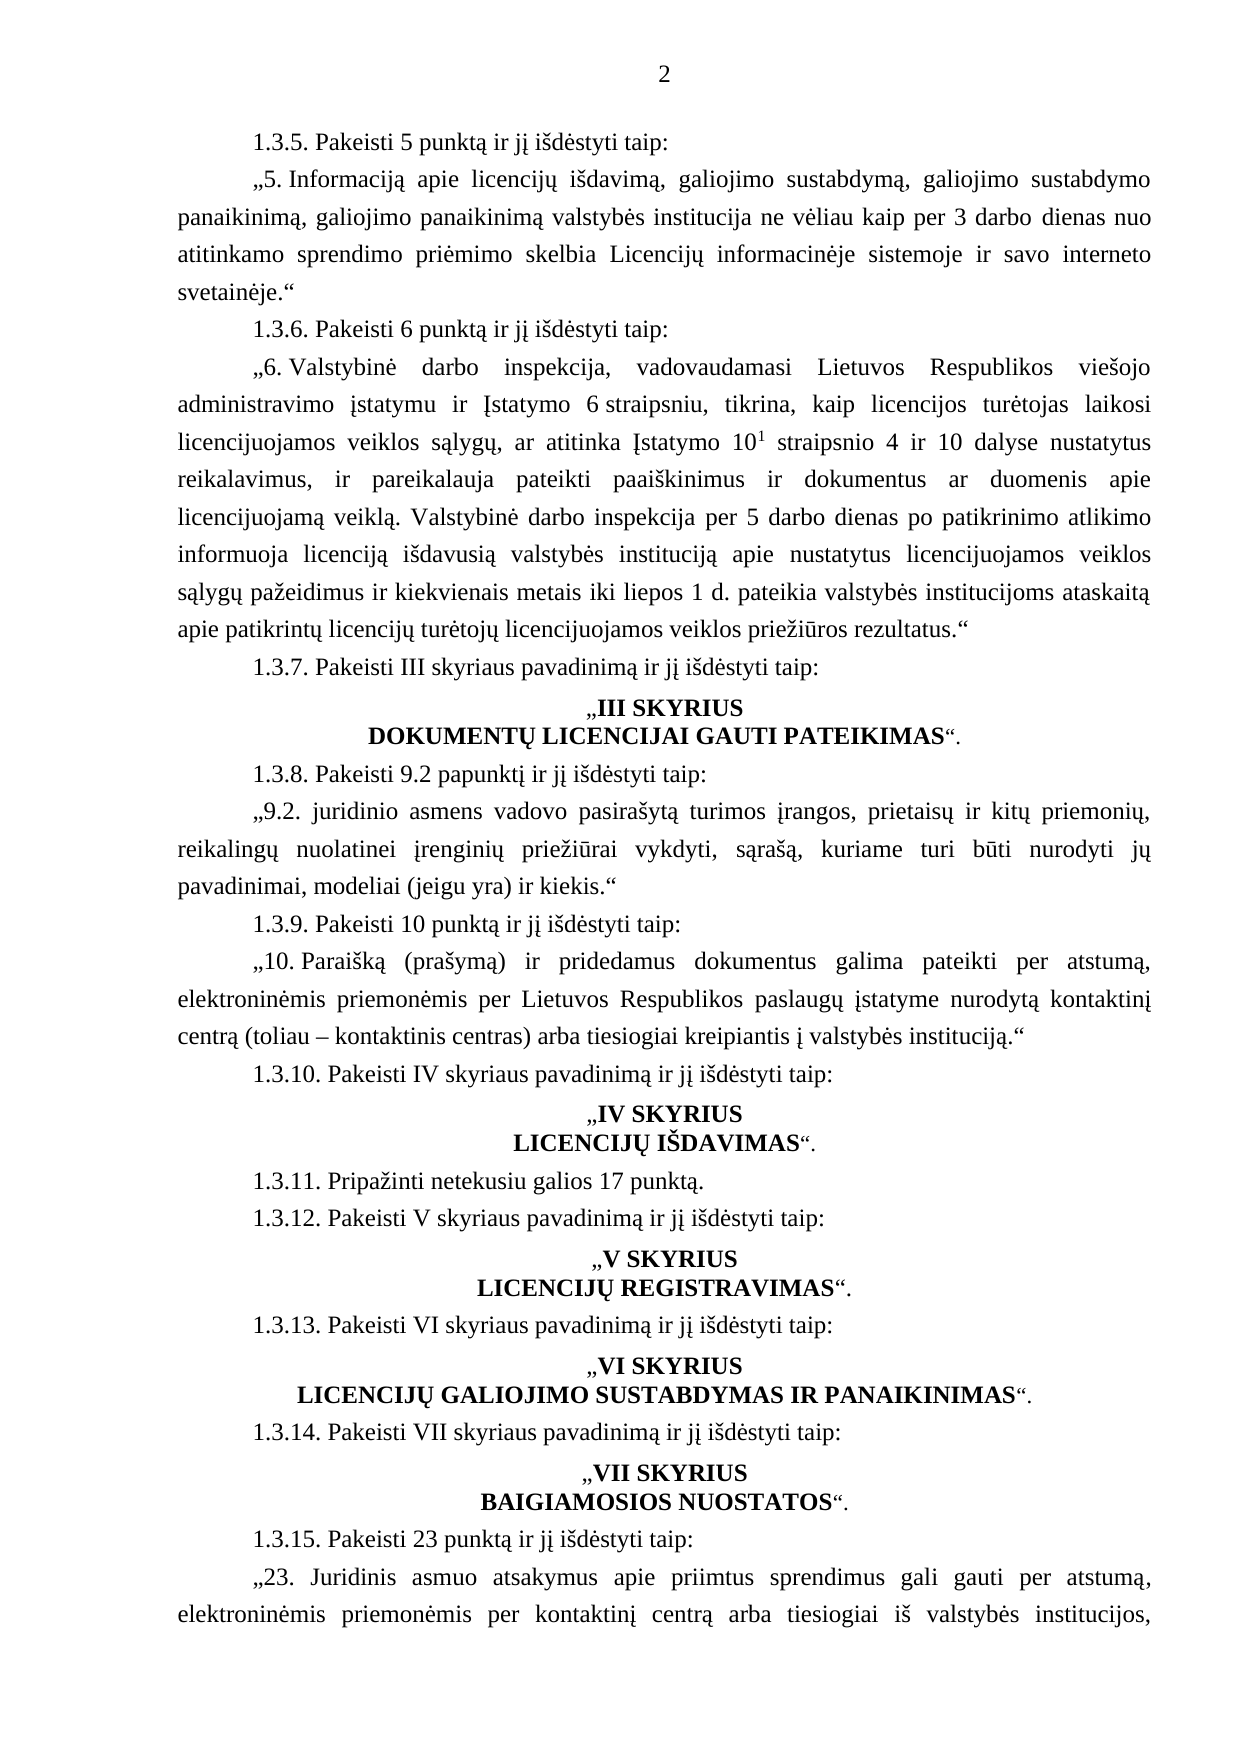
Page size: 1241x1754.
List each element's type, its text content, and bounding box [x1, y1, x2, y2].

text 1.3.10. Pakeisti IV skyriaus pavadinimą ir jį išdėstyti taip: [177, 1050, 1152, 1088]
text „V SKYRIUS [177, 1244, 1152, 1273]
text 1.3.13. Pakeisti VI skyriaus pavadinimą ir jį išdėstyti taip: [177, 1302, 1152, 1339]
text LICENCIJŲ GALIOJIMO SUSTABDYMAS IR PANAIKINIMAS“. [177, 1380, 1152, 1408]
text 1.3.6. Pakeisti 6 punktą ir jį išdėstyti taip: [177, 306, 1152, 343]
text 1.3.5. Pakeisti 5 punktą ir jį išdėstyti taip: [177, 118, 1152, 156]
text „6. Valstybinė darbo inspekcija, vadovaudamasi Lietuvos Respublikos viešojo administravimo įstatymu ir Įstatymo 6 straipsniu, tikrina, kaip licencijos turėtojas laikosi licencijuojamos veiklos sąlygų, ar atitinka Įstatymo 101 straipsnio 4 ir 10 dalyse nustatytus reikalavimus, ir pareikalauja pateikti paaiškinimus ir dokumentus ar duomenis apie licencijuojamą veiklą. Valstybinė darbo inspekcija per 5 darbo dienas po patikrinimo atlikimo informuoja licenciją išdavusią valstybės instituciją apie nustatytus licencijuojamos veiklos sąlygų pažeidimus ir kiekvienais metais iki liepos 1 d. pateikia valstybės institucijoms ataskaitą apie patikrintų licencijų turėtojų licencijuojamos veiklos priežiūros rezultatus.“ [177, 343, 1152, 643]
text LICENCIJŲ REGISTRAVIMAS“. [177, 1273, 1152, 1302]
text „9.2. juridinio asmens vadovo pasirašytą turimos įrangos, prietaisų ir kitų priemonių, reikalingų nuolatinei įrenginių priežiūrai vykdyti, sąrašą, kuriame turi būti nurodyti jų pavadinimai, modeliai (jeigu yra) ir kiekis.“ [177, 788, 1152, 900]
text 1.3.12. Pakeisti V skyriaus pavadinimą ir jį išdėstyti taip: [177, 1194, 1152, 1232]
text 1.3.14. Pakeisti VII skyriaus pavadinimą ir jį išdėstyti taip: [177, 1408, 1152, 1446]
text 1.3.11. Pripažinti netekusiu galios 17 punktą. [177, 1157, 1152, 1194]
text „5. Informaciją apie licencijų išdavimą, galiojimo sustabdymą, galiojimo sustabdymo panaikinimą, galiojimo panaikinimą valstybės institucija ne vėliau kaip per 3 darbo dienas nuo atitinkamo sprendimo priėmimo skelbia Licencijų informacinėje sistemoje ir savo interneto svetainėje.“ [177, 156, 1152, 306]
text „10. Paraišką (prašymą) ir pridedamus dokumentus galima pateikti per atstumą, elektroninėmis priemonėmis per Lietuvos Respublikos paslaugų įstatyme nurodytą kontaktinį centrą (toliau – kontaktinis centras) arba tiesiogiai kreipiantis į valstybės instituciją.“ [177, 938, 1152, 1050]
text „VII SKYRIUS [177, 1458, 1152, 1487]
text DOKUMENTŲ LICENCIJAI GAUTI PATEIKIMAS“. [177, 721, 1152, 750]
text BAIGIAMOSIOS NUOSTATOS“. [177, 1487, 1152, 1516]
text „IV SKYRIUS [177, 1099, 1152, 1128]
text „23. Juridinis asmuo atsakymus apie priimtus sprendimus gali gauti per atstumą, elektroninėmis priemonėmis per kontaktinį centrą arba tiesiogiai iš valstybės institucijos, [177, 1553, 1152, 1628]
text 1.3.9. Pakeisti 10 punktą ir jį išdėstyti taip: [177, 900, 1152, 938]
text LICENCIJŲ IŠDAVIMAS“. [177, 1128, 1152, 1157]
text „VI SKYRIUS [177, 1351, 1152, 1380]
text „III SKYRIUS [177, 693, 1152, 721]
text 1.3.7. Pakeisti III skyriaus pavadinimą ir jį išdėstyti taip: [177, 643, 1152, 681]
text 1.3.15. Pakeisti 23 punktą ir jį išdėstyti taip: [177, 1516, 1152, 1553]
text 1.3.8. Pakeisti 9.2 papunktį ir jį išdėstyti taip: [177, 750, 1152, 788]
